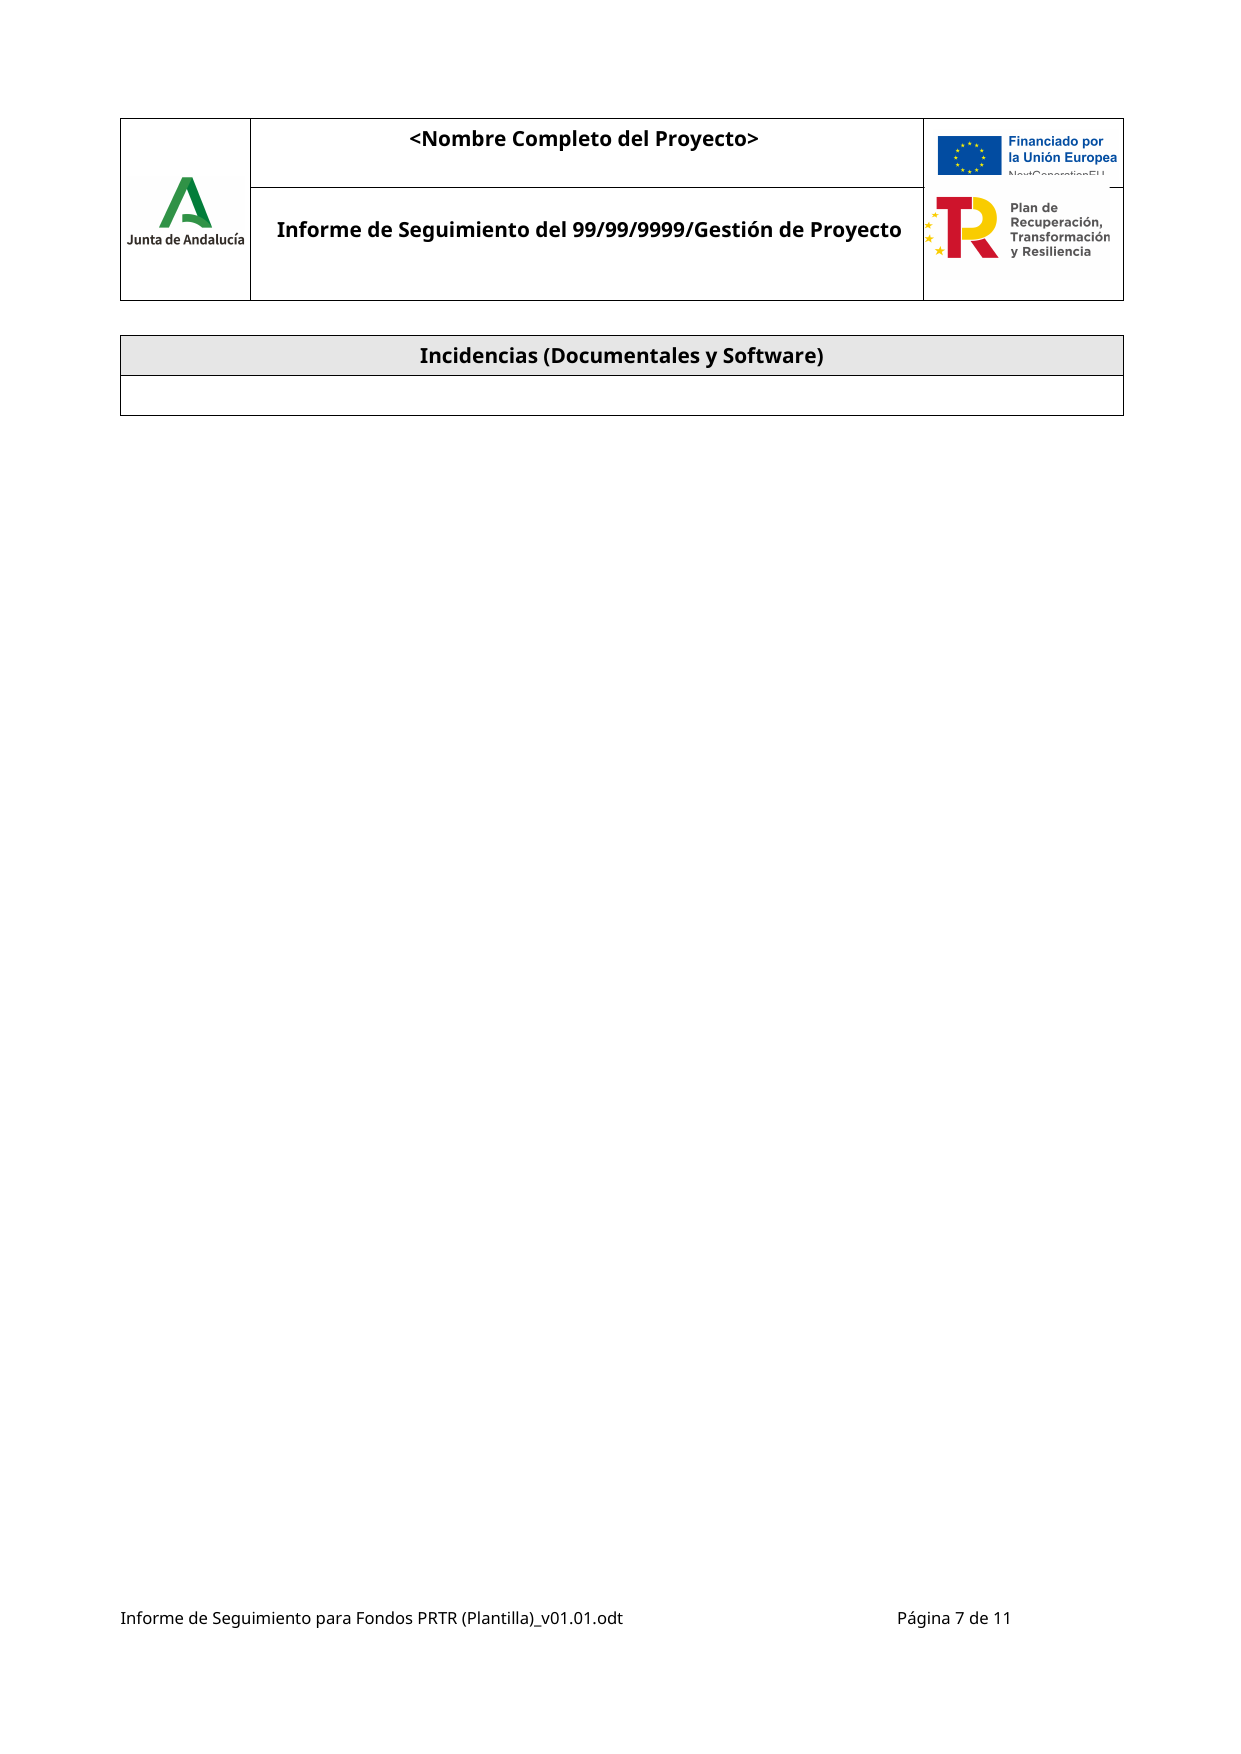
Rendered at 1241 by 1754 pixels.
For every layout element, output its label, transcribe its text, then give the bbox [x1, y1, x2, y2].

table_cell [121, 376, 1123, 415]
picture [924, 129, 1120, 280]
table_header Incidencias (Documentales y Software) [121, 336, 1123, 375]
picture [126, 176, 245, 246]
